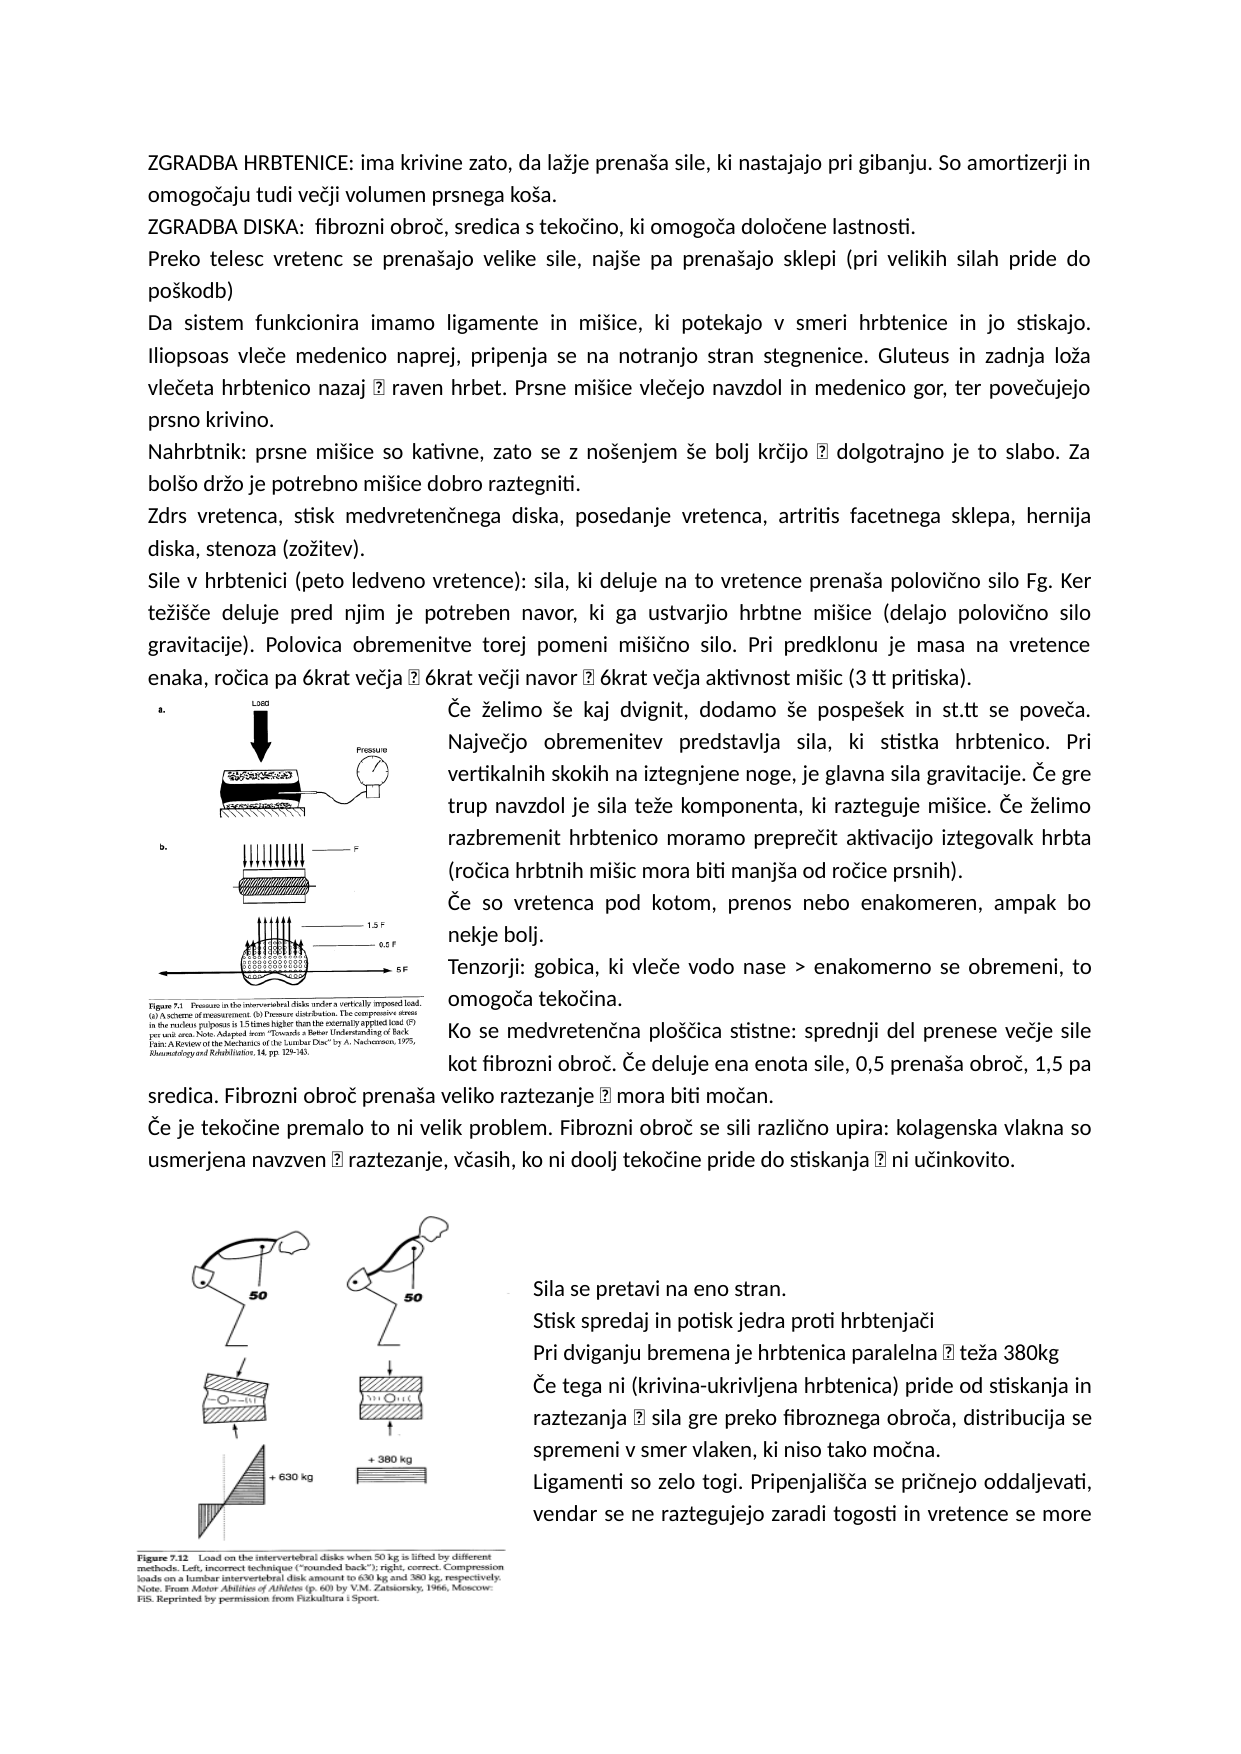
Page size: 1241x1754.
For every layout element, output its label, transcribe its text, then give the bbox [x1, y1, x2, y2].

text Stisk spredaj in potisk jedra proti hrbtenjači [514, 1306, 1093, 1334]
text Pri dviganju bremena je hrbtenica paralelna  teža 380kg [514, 1338, 1093, 1367]
text ZGRADBA HRBTENICE: ima krivine zato, da lažje prenaša sile, ki nastajajo pri gibanju. So amortizerji in omogočaju tudi večji volumen prsnega koša. [148, 148, 1093, 208]
text Če je tekočine premalo to ni velik problem. Fibrozni obroč se sili različno upira: kolagenska vlakna so usmerjena navzven  raztezanje, včasih, ko ni doolj tekočine pride do stiskanja  ni učinkovito. [148, 1113, 1093, 1173]
text Če so vretenca pod kotom, prenos nebo enakomeren, ampak bo nekje bolj. [429, 888, 1093, 948]
text Zdrs vretenca, stisk medvretenčnega diska, posedanje vretenca, artritis facetnega sklepa, hernija diska, stenoza (zožitev). [148, 502, 1093, 562]
text Če tega ni (krivina-ukrivljena hrbtenica) pride od stiskanja in raztezanja  sila gre preko fibroznega obroča, distribucija se spremeni v smer vlaken, ki niso tako močna. [514, 1371, 1093, 1463]
text Tenzorji: gobica, ki vleče vodo nase > enakomerno se obremeni, to omogoča tekočina. [429, 952, 1093, 1012]
text Če želimo še kaj dvignit, dodamo še pospešek in st.tt se poveča. Največjo obremenitev predstavlja sila, ki stistka hrbtenico. Pri vertikalnih skokih na iztegnjene noge, je glavna sila gravitacije. Če gre trup navzdol je sila teže komponenta, ki razteguje mišice. Če želimo razbremenit hrbtenico moramo preprečit aktivacijo iztegovalk hrbta (ročica hrbtnih mišic mora biti manjša od ročice prsnih). [429, 695, 1093, 884]
text Preko telesc vretenc se prenašajo velike sile, najše pa prenašajo sklepi (pri velikih silah pride do poškodb) [148, 244, 1093, 304]
text ZGRADBA DISKA: fibrozni obroč, sredica s tekočino, ki omogoča določene lastnosti. [148, 212, 1093, 240]
text Nahrbtnik: prsne mišice so kativne, zato se z nošenjem še bolj krčijo  dolgotrajno je to slabo. Za bolšo držo je potrebno mišice dobro raztegniti. [148, 437, 1093, 497]
text Sile v hrbtenici (peto ledveno vretence): sila, ki deluje na to vretence prenaša polovično silo Fg. Ker težišče deluje pred njim je potreben navor, ki ga ustvarjio hrbtne mišice (delajo polovično silo gravitacije). Polovica obremenitve torej pomeni mišično silo. Pri predklonu je masa na vretence enaka, ročica pa 6krat večja  6krat večji navor  6krat večja aktivnost mišic (3 tt pritiska). [148, 566, 1093, 691]
text Ligamenti so zelo togi. Pripenjališča se pričnejo oddaljevati, vendar se ne raztegujejo zaradi togosti in vretence se more [514, 1467, 1093, 1527]
text Da sistem funkcionira imamo ligamente in mišice, ki potekajo v smeri hrbtenice in jo stiskajo. Iliopsoas vleče medenico naprej, pripenja se na notranjo stran stegnenice. Gluteus in zadnja loža vlečeta hrbtenico nazaj  raven hrbet. Prsne mišice vlečejo navzdol in medenico gor, ter povečujejo prsno krivino. [148, 308, 1093, 433]
text Sila se pretavi na eno stran. [514, 1274, 1093, 1302]
text Ko se medvretenčna ploščica stistne: sprednji del prenese večje sile kot fibrozni obroč. Če deluje ena enota sile, 0,5 prenaša obroč, 1,5 pa sredica. Fibrozni obroč prenaša veliko raztezanje  mora biti močan. [148, 1017, 1093, 1109]
